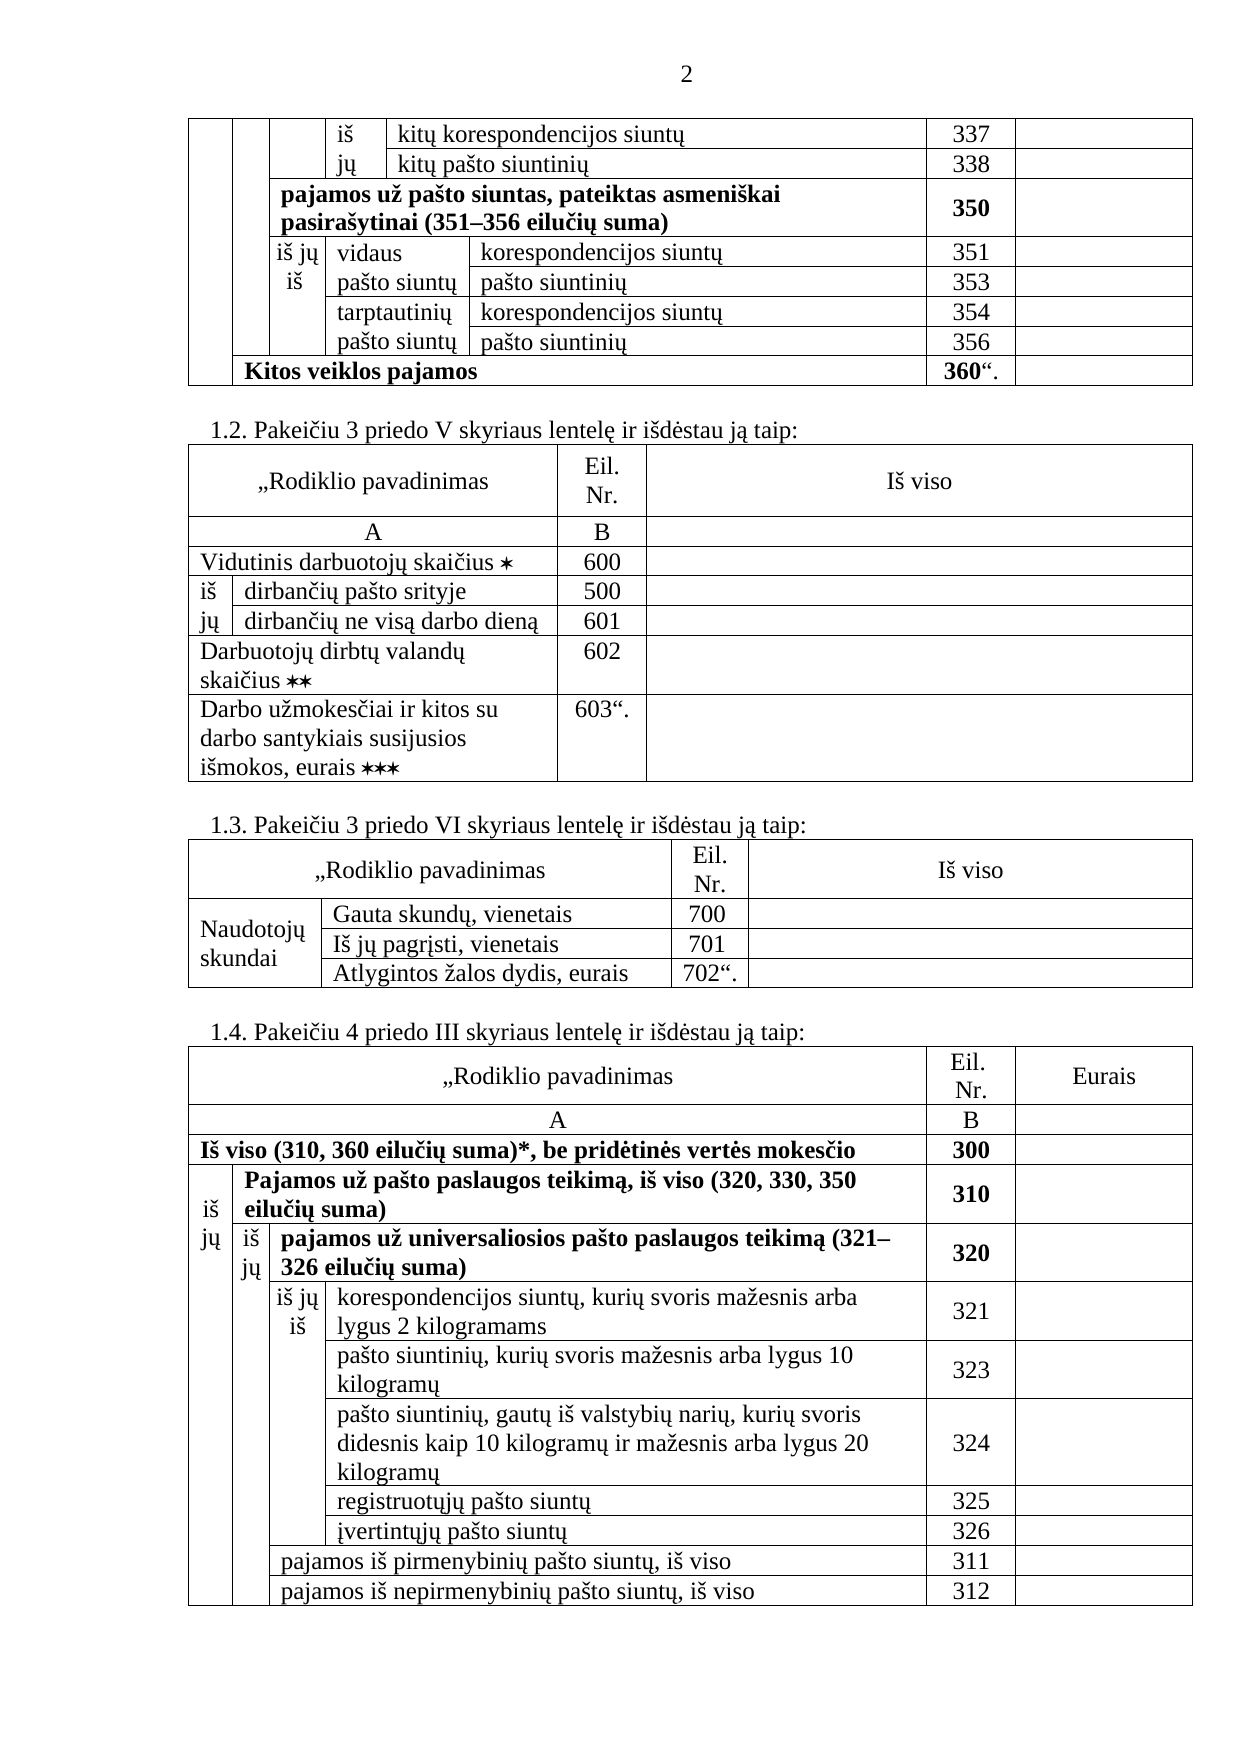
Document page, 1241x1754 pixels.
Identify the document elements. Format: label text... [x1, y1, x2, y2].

table_cell [1016, 327, 1192, 355]
table_cell 600 [558, 547, 646, 575]
text 1.4. Pakeičiu 4 priedo III skyriaus lentelę ir išdėstau ją taip: [177, 1017, 1196, 1046]
table_cell Darbuotojų dirbtų valandų skaičius  [189, 636, 557, 693]
table_cell [1016, 237, 1192, 266]
table_cell 324 [927, 1399, 1015, 1485]
table_header Eil. Nr. [558, 445, 646, 516]
table_cell [1016, 1399, 1192, 1485]
table_cell [1016, 179, 1192, 236]
table_cell pajamos iš nepirmenybinių pašto siuntų, iš viso [270, 1576, 926, 1604]
table_cell 350 [927, 179, 1015, 236]
table_cell 351 [927, 237, 1015, 266]
table_cell [1016, 1486, 1192, 1515]
table_cell [647, 576, 1192, 605]
table_cell pajamos iš pirmenybinių pašto siuntų, iš viso [270, 1546, 926, 1575]
table_cell Gauta skundų, vienetais [322, 899, 671, 928]
table_cell Kitos veiklos pajamos [233, 356, 926, 385]
table_cell 700 [672, 899, 748, 928]
table_cell [749, 959, 1192, 987]
table_cell [749, 929, 1192, 957]
table_cell [647, 517, 1192, 546]
table_cell registruotųjų pašto siuntų [326, 1486, 926, 1515]
table_cell [1016, 1282, 1192, 1339]
table_cell 601 [558, 606, 646, 635]
table_header „Rodiklio pavadinimas [189, 1047, 926, 1104]
table_cell [233, 119, 269, 355]
table_cell 321 [927, 1282, 1015, 1339]
table_cell kitų pašto siuntinių [387, 149, 926, 178]
table_cell 320 [927, 1224, 1015, 1281]
table_cell Iš viso (310, 360 eilučių suma)*, be pridėtinės vertės mokesčio [189, 1135, 926, 1164]
table_cell tarptautinių pašto siuntų [326, 297, 469, 355]
table_header Eurais [1016, 1047, 1192, 1104]
table_cell 310 [927, 1165, 1015, 1222]
table_cell 701 [672, 929, 748, 957]
table_cell pašto siuntinių [470, 327, 926, 355]
table_cell iš jų [233, 1224, 269, 1604]
table_cell 312 [927, 1576, 1015, 1604]
table_cell pašto siuntinių [470, 267, 926, 296]
table_header Iš viso [647, 445, 1192, 516]
table_cell 356 [927, 327, 1015, 355]
table_cell A [189, 517, 557, 546]
table_cell Darbo užmokesčiai ir kitos su darbo santykiais susijusios išmokos, eurais  [189, 695, 557, 781]
table_cell [647, 606, 1192, 635]
table_cell [1016, 1341, 1192, 1398]
table_cell [647, 695, 1192, 781]
table_cell iš jų [189, 576, 232, 635]
table_cell 602 [558, 636, 646, 693]
table_cell korespondencijos siuntų [470, 297, 926, 326]
table_cell įvertintųjų pašto siuntų [326, 1516, 926, 1545]
table_cell iš jų [326, 119, 386, 178]
table_cell 702“. [672, 959, 748, 987]
table_cell [1016, 267, 1192, 296]
text 1.3. Pakeičiu 3 priedo VI skyriaus lentelę ir išdėstau ją taip: [177, 811, 1196, 839]
table_cell 325 [927, 1486, 1015, 1515]
table_cell [1016, 356, 1192, 385]
table_cell B [927, 1105, 1015, 1134]
table_cell 354 [927, 297, 1015, 326]
table_cell 323 [927, 1341, 1015, 1398]
table_cell [749, 899, 1192, 928]
text 1.2. Pakeičiu 3 priedo V skyriaus lentelę ir išdėstau ją taip: [177, 415, 1196, 444]
table_cell 603“. [558, 695, 646, 781]
table_cell A [189, 1105, 926, 1134]
table_cell [189, 119, 232, 385]
table_cell Vidutinis darbuotojų skaičius  [189, 547, 557, 575]
table_header Eil. Nr. [672, 840, 748, 898]
table_cell [270, 119, 325, 178]
table_cell Iš jų pagrįsti, vienetais [322, 929, 671, 957]
table_cell kitų korespondencijos siuntų [387, 119, 926, 148]
table_cell pajamos už universaliosios pašto paslaugos teikimą (321–326 eilučių suma) [270, 1224, 926, 1281]
table_cell korespondencijos siuntų, kurių svoris mažesnis arba lygus 2 kilogramams [326, 1282, 926, 1339]
table_cell 338 [927, 149, 1015, 178]
table_cell dirbančių pašto srityje [233, 576, 557, 605]
table_cell pajamos už pašto siuntas, pateiktas asmeniškai pasirašytinai (351–356 eilučių suma) [270, 179, 926, 236]
table_cell 300 [927, 1135, 1015, 1164]
table_cell pašto siuntinių, gautų iš valstybių narių, kurių svoris didesnis kaip 10 kilogramų ir mažesnis arba lygus 20 kilogramų [326, 1399, 926, 1485]
table_cell 360“. [927, 356, 1015, 385]
table_cell 326 [927, 1516, 1015, 1545]
table_cell 353 [927, 267, 1015, 296]
table_cell [1016, 1576, 1192, 1604]
table_cell Pajamos už pašto paslaugos teikimą, iš viso (320, 330, 350 eilučių suma) [233, 1165, 926, 1222]
table_cell iš jų iš [270, 237, 325, 355]
table_cell Atlygintos žalos dydis, eurais [322, 959, 671, 987]
table_header Iš viso [749, 840, 1192, 898]
table_header „Rodiklio pavadinimas [189, 445, 557, 516]
table_cell [1016, 1224, 1192, 1281]
table_cell [647, 547, 1192, 575]
table_cell [1016, 149, 1192, 178]
table_cell B [558, 517, 646, 546]
table_cell korespondencijos siuntų [470, 237, 926, 266]
table_cell [1016, 297, 1192, 326]
table_cell [1016, 1516, 1192, 1545]
table_cell [1016, 1105, 1192, 1134]
table_cell [1016, 1135, 1192, 1164]
table_cell 311 [927, 1546, 1015, 1575]
table_cell 337 [927, 119, 1015, 148]
table_cell vidaus pašto siuntų [326, 237, 469, 296]
table_cell [1016, 1165, 1192, 1222]
table_cell dirbančių ne visą darbo dieną [233, 606, 557, 635]
table_cell iš jų iš [270, 1282, 325, 1545]
table_cell [1016, 119, 1192, 148]
table_header Eil. Nr. [927, 1047, 1015, 1104]
table_cell Naudotojų skundai [189, 899, 321, 987]
table_cell [647, 636, 1192, 693]
table_cell iš jų [189, 1165, 232, 1604]
table_cell 500 [558, 576, 646, 605]
table_cell [1016, 1546, 1192, 1575]
table_header „Rodiklio pavadinimas [189, 840, 671, 898]
table_cell pašto siuntinių, kurių svoris mažesnis arba lygus 10 kilogramų [326, 1341, 926, 1398]
